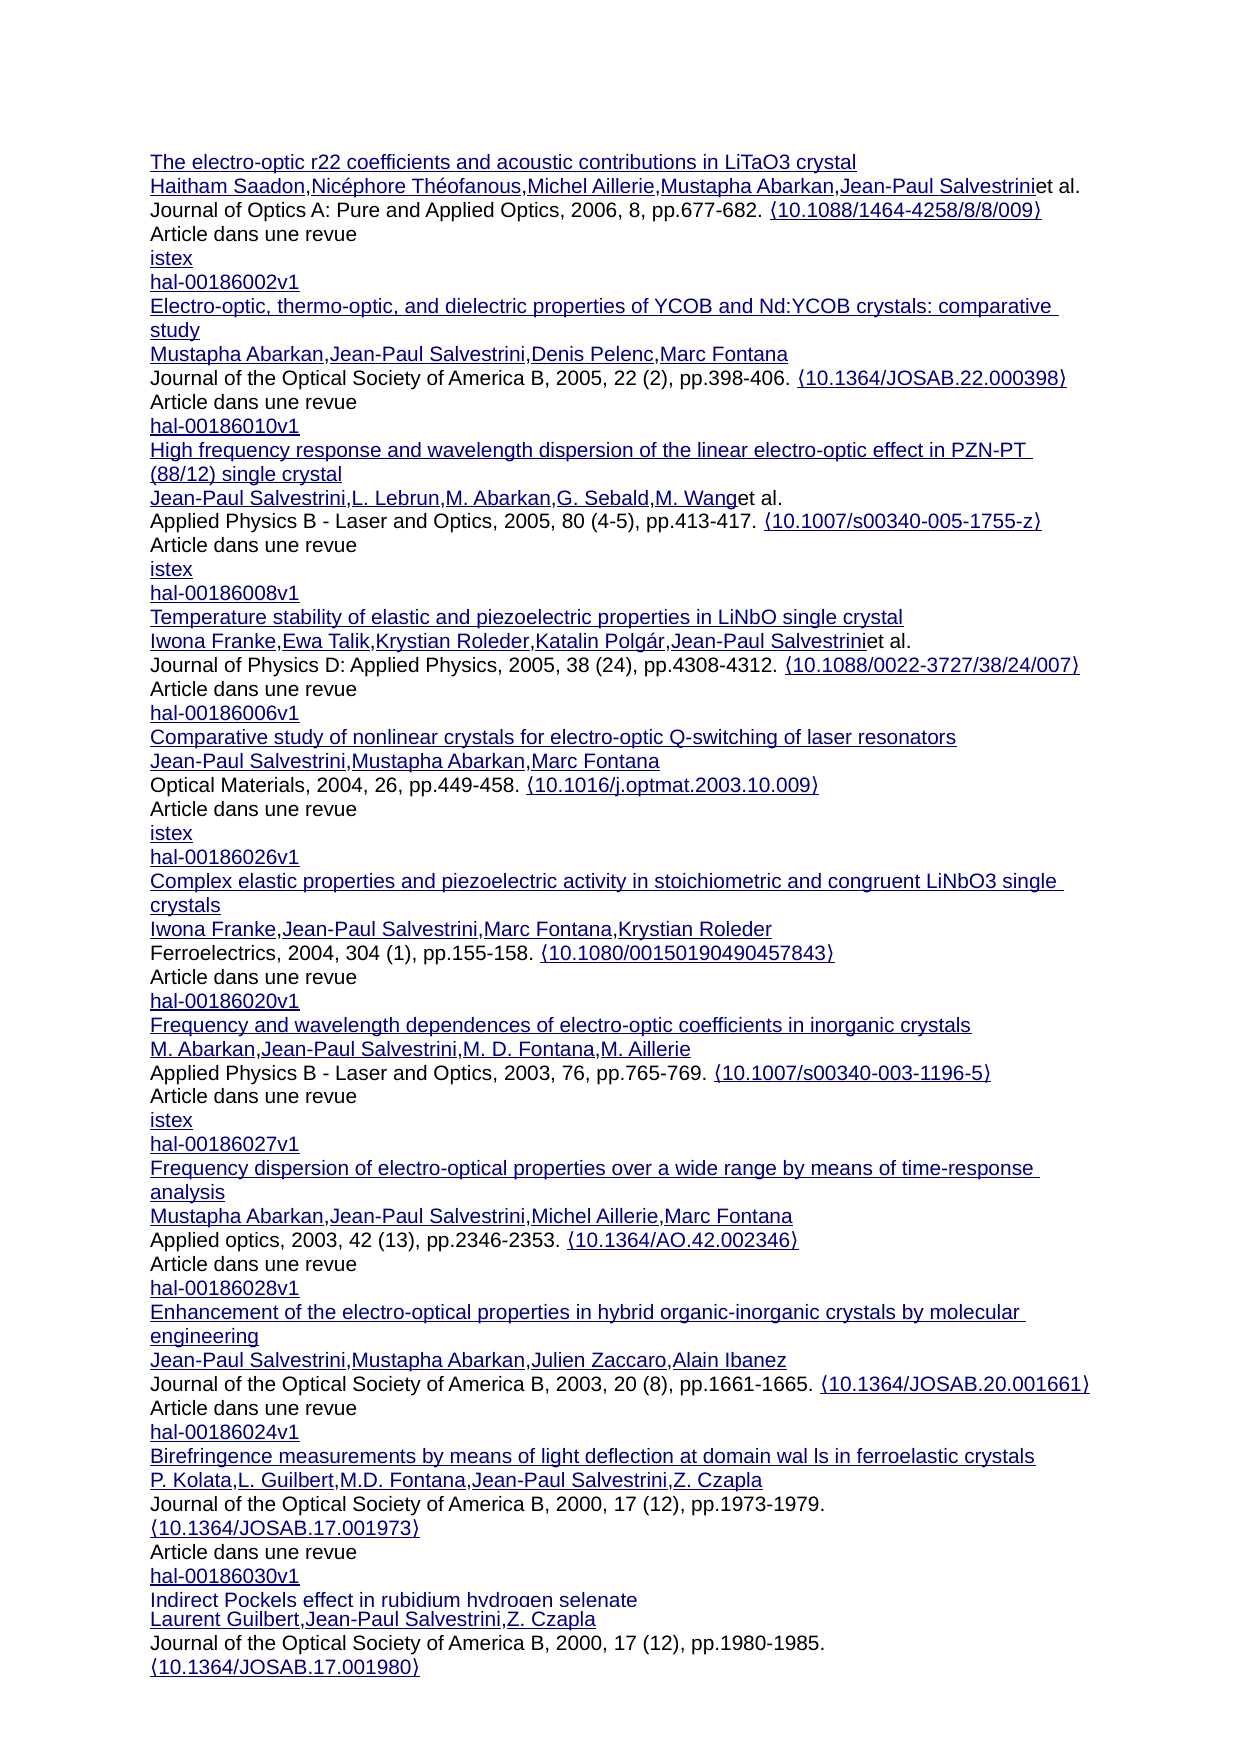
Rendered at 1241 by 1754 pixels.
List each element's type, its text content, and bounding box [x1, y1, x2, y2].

table_cell Frequency and wavelength dependences of electro-optic coefficients in inorganic crystals M. Abarkan,Jean-Paul Salvestrini,M. D. Fontana,M. Aillerie Applied Physics B - Laser and Optics, 2003, 76, pp.765-769. ⟨10.1007/s00340-003-1196-5⟩ Article dans une revue istex hal-00186027v1 [150, 1013, 1090, 1156]
table_cell Frequency dispersion of electro-optical properties over a wide range by means of time-response analysis Mustapha Abarkan,Jean-Paul Salvestrini,Michel Aillerie,Marc Fontana Applied optics, 2003, 42 (13), pp.2346-2353. ⟨10.1364/AO.42.002346⟩ Article dans une revue hal-00186028v1 [150, 1156, 1090, 1300]
table_cell Comparative study of nonlinear crystals for electro-optic Q-switching of laser resonators Jean-Paul Salvestrini,Mustapha Abarkan,Marc Fontana Optical Materials, 2004, 26, pp.449-458. ⟨10.1016/j.optmat.2003.10.009⟩ Article dans une revue istex hal-00186026v1 [150, 725, 1090, 869]
table_cell Birefringence measurements by means of light deflection at domain wal ls in ferroelastic crystals P. Kolata,L. Guilbert,M.D. Fontana,Jean-Paul Salvestrini,Z. Czapla Journal of the Optical Society of America B, 2000, 17 (12), pp.1973-1979. ⟨10.1364/JOSAB.17.001973⟩ Article dans une revue hal-00186030v1 [150, 1444, 1090, 1587]
table_cell High frequency response and wavelength dispersion of the linear electro-optic effect in PZN-PT (88/12) single crystal Jean-Paul Salvestrini,L. Lebrun,M. Abarkan,G. Sebald,M. Wanget al. Applied Physics B - Laser and Optics, 2005, 80 (4-5), pp.413-417. ⟨10.1007/s00340-005-1755-z⟩ Article dans une revue istex hal-00186008v1 [150, 438, 1090, 605]
table_cell Complex elastic properties and piezoelectric activity in stoichiometric and congruent LiNbO3 single crystals Iwona Franke,Jean-Paul Salvestrini,Marc Fontana,Krystian Roleder Ferroelectrics, 2004, 304 (1), pp.155-158. ⟨10.1080/00150190490457843⟩ Article dans une revue hal-00186020v1 [150, 869, 1090, 1012]
table_cell Enhancement of the electro-optical properties in hybrid organic-inorganic crystals by molecular engineering Jean-Paul Salvestrini,Mustapha Abarkan,Julien Zaccaro,Alain Ibanez Journal of the Optical Society of America B, 2003, 20 (8), pp.1661-1665. ⟨10.1364/JOSAB.20.001661⟩ Article dans une revue hal-00186024v1 [150, 1300, 1090, 1444]
table_cell Temperature stability of elastic and piezoelectric properties in LiNbO single crystal Iwona Franke,Ewa Talik,Krystian Roleder,Katalin Polgár,Jean-Paul Salvestriniet al. Journal of Physics D: Applied Physics, 2005, 38 (24), pp.4308-4312. ⟨10.1088/0022-3727/38/24/007⟩ Article dans une revue hal-00186006v1 [150, 605, 1090, 725]
table_cell Indirect Pockels effect in rubidium hydrogen selenate Laurent Guilbert,Jean-Paul Salvestrini,Z. Czapla Journal of the Optical Society of America B, 2000, 17 (12), pp.1980-1985. ⟨10.1364/JOSAB.17.001980⟩ [150, 1588, 1090, 1679]
table_cell The electro-optic r22 coefficients and acoustic contributions in LiTaO3 crystal Haitham Saadon,Nicéphore Théofanous,Michel Aillerie,Mustapha Abarkan,Jean-Paul Salvestriniet al. Journal of Optics A: Pure and Applied Optics, 2006, 8, pp.677-682. ⟨10.1088/1464-4258/8/8/009⟩ Article dans une revue istex hal-00186002v1 [150, 150, 1090, 294]
table_cell Electro-optic, thermo-optic, and dielectric properties of YCOB and Nd:YCOB crystals: comparative study Mustapha Abarkan,Jean-Paul Salvestrini,Denis Pelenc,Marc Fontana Journal of the Optical Society of America B, 2005, 22 (2), pp.398-406. ⟨10.1364/JOSAB.22.000398⟩ Article dans une revue hal-00186010v1 [150, 294, 1090, 437]
